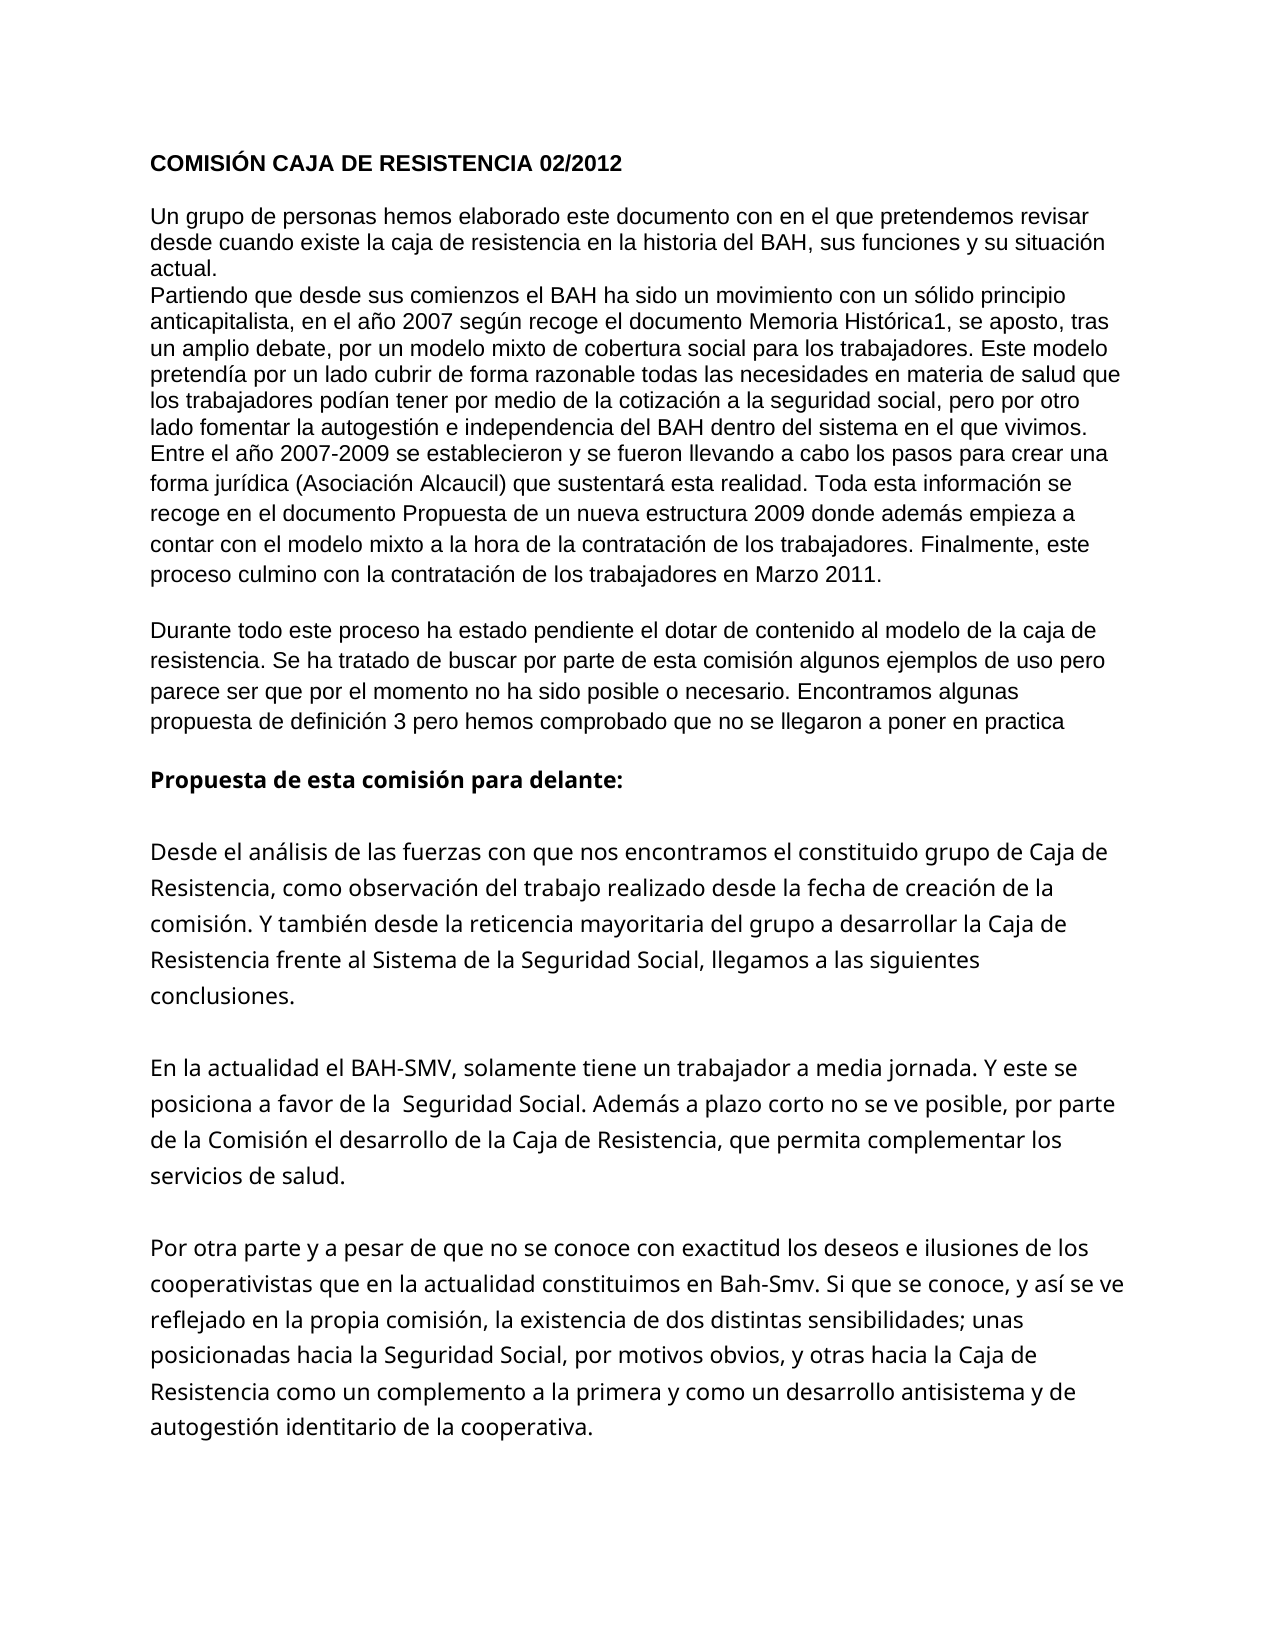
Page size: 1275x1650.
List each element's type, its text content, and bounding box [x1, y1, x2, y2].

text COMISIÓN CAJA DE RESISTENCIA 02/2012 [150, 150, 1125, 176]
text Propuesta de esta comisión para delante: [150, 764, 1125, 796]
text Por otra parte y a pesar de que no se conoce con exactitud los deseos e ilusiones de los cooperativistas que en la actualidad constituimos en Bah-Smv. Si que se conoce, y así se ve reflejado en la propia comisión, la existencia de dos distintas sensibilidades; unas posicionadas hacia la Seguridad Social, por motivos obvios, y otras hacia la Caja de Resistencia como un complemento a la primera y como un desarrollo antisistema y de autogestión identitario de la cooperativa. [150, 1232, 1125, 1443]
text Durante todo este proceso ha estado pendiente el dotar de contenido al modelo de la caja de resistencia. Se ha tratado de buscar por parte de esta comisión algunos ejemplos de uso pero parece ser que por el momento no ha sido posible o necesario. Encontramos algunas propuesta de definición 3 pero hemos comprobado que no se llegaron a poner en practica [150, 617, 1125, 734]
text Entre el año 2007-2009 se establecieron y se fueron llevando a cabo los pasos para crear una forma jurídica (Asociación Alcaucil) que sustentará esta realidad. Toda esta información se recoge en el documento Propuesta de un nueva estructura 2009 donde además empieza a contar con el modelo mixto a la hora de la contratación de los trabajadores. Finalmente, este proceso culmino con la contratación de los trabajadores en Marzo 2011. [150, 440, 1125, 587]
text Partiendo que desde sus comienzos el BAH ha sido un movimiento con un sólido principio anticapitalista, en el año 2007 según recoge el documento Memoria Histórica1, se aposto, tras un amplio debate, por un modelo mixto de cobertura social para los trabajadores. Este modelo pretendía por un lado cubrir de forma razonable todas las necesidades en materia de salud que los trabajadores podían tener por medio de la cotización a la seguridad social, pero por otro lado fomentar la autogestión e independencia del BAH dentro del sistema en el que vivimos. [150, 282, 1125, 440]
text Desde el análisis de las fuerzas con que nos encontramos el constituido grupo de Caja de Resistencia, como observación del trabajo realizado desde la fecha de creación de la comisión. Y también desde la reticencia mayoritaria del grupo a desarrollar la Caja de Resistencia frente al Sistema de la Seguridad Social, llegamos a las siguientes conclusiones. [150, 836, 1125, 1011]
text Un grupo de personas hemos elaborado este documento con en el que pretendemos revisar desde cuando existe la caja de resistencia en la historia del BAH, sus funciones y su situación actual. [150, 203, 1125, 282]
text En la actualidad el BAH-SMV, solamente tiene un trabajador a media jornada. Y este se posiciona a favor de la Seguridad Social. Además a plazo corto no se ve posible, por parte de la Comisión el desarrollo de la Caja de Resistencia, que permita complementar los servicios de salud. [150, 1052, 1125, 1191]
